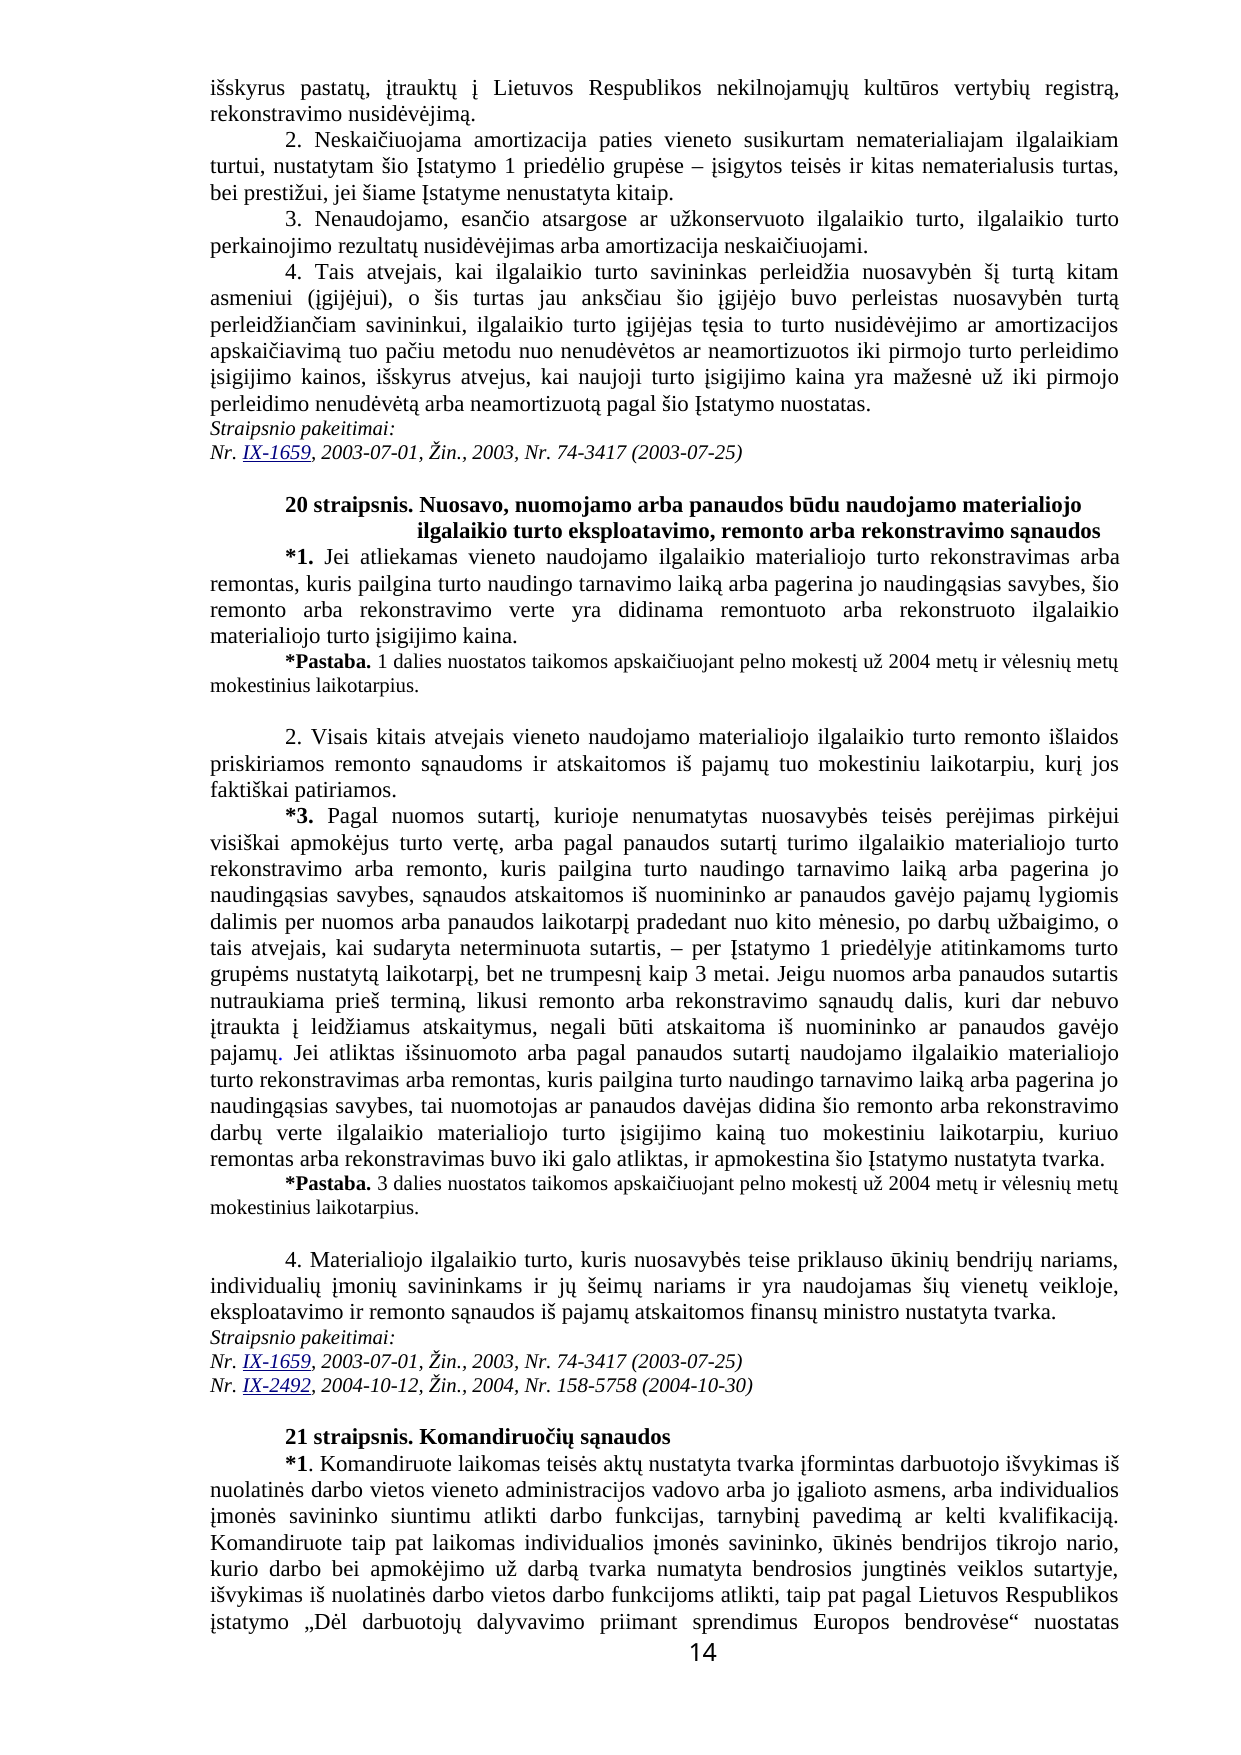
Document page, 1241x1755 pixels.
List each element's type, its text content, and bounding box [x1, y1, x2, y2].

text 2. Neskaičiuojama amortizacija paties vieneto susikurtam nematerialiajam ilgalaikiam turtui, nustatytam šio Įstatymo 1 priedėlio grupėse – įsigytos teisės ir kitas nematerialusis turtas, bei prestižui, jei šiame Įstatyme nenustatyta kitaip. [210, 126, 1120, 205]
text *3. Pagal nuomos sutartį, kurioje nenumatytas nuosavybės teisės perėjimas pirkėjui visiškai apmokėjus turto vertę, arba pagal panaudos sutartį turimo ilgalaikio materialiojo turto rekonstravimo arba remonto, kuris pailgina turto naudingo tarnavimo laiką arba pagerina jo naudingąsias savybes, sąnaudos atskaitomos iš nuomininko ar panaudos gavėjo pajamų lygiomis dalimis per nuomos arba panaudos laikotarpį pradedant nuo kito mėnesio, po darbų užbaigimo, o tais atvejais, kai sudaryta neterminuota sutartis, – per Įstatymo 1 priedėlyje atitinkamoms turto grupėms nustatytą laikotarpį, bet ne trumpesnį kaip 3 metai. Jeigu nuomos arba panaudos sutartis nutraukiama prieš terminą, likusi remonto arba rekonstravimo sąnaudų dalis, kuri dar nebuvo įtraukta į leidžiamus atskaitymus, negali būti atskaitoma iš nuomininko ar panaudos gavėjo pajamų. Jei atliktas išsinuomoto arba pagal panaudos sutartį naudojamo ilgalaikio materialiojo turto rekonstravimas arba remontas, kuris pailgina turto naudingo tarnavimo laiką arba pagerina jo naudingąsias savybes, tai nuomotojas ar panaudos davėjas didina šio remonto arba rekonstravimo darbų verte ilgalaikio materialiojo turto įsigijimo kainą tuo mokestiniu laikotarpiu, kuriuo remontas arba rekonstravimas buvo iki galo atliktas, ir apmokestina šio Įstatymo nustatyta tvarka. [210, 802, 1120, 1171]
text Nr. IX-2492, 2004-10-12, Žin., 2004, Nr. 158-5758 (2004-10-30) [210, 1373, 1120, 1397]
text 20 straipsnis. Nuosavo, nuomojamo arba panaudos būdu naudojamo materialiojo [285, 491, 1120, 517]
text 2. Visais kitais atvejais vieneto naudojamo materialiojo ilgalaikio turto remonto išlaidos priskiriamos remonto sąnaudoms ir atskaitomos iš pajamų tuo mokestiniu laikotarpiu, kurį jos faktiškai patiriamos. [210, 723, 1120, 802]
text ilgalaikio turto eksploatavimo, remonto arba rekonstravimo sąnaudos [417, 517, 1120, 543]
text Nr. IX-1659, 2003-07-01, Žin., 2003, Nr. 74-3417 (2003-07-25) [210, 1349, 1120, 1373]
subtitle 21 straipsnis. Komandiruočių sąnaudos [210, 1423, 1120, 1450]
text *Pastaba. 3 dalies nuostatos taikomos apskaičiuojant pelno mokestį už 2004 metų ir vėlesnių metų mokestinius laikotarpius. [210, 1171, 1120, 1219]
text Straipsnio pakeitimai: [210, 416, 1120, 440]
text išskyrus pastatų, įtrauktų į Lietuvos Respublikos nekilnojamųjų kultūros vertybių registrą, rekonstravimo nusidėvėjimą. [210, 73, 1120, 126]
text Nr. IX-1659, 2003-07-01, Žin., 2003, Nr. 74-3417 (2003-07-25) [210, 440, 1120, 464]
text 3. Nenaudojamo, esančio atsargose ar užkonservuoto ilgalaikio turto, ilgalaikio turto perkainojimo rezultatų nusidėvėjimas arba amortizacija neskaičiuojami. [210, 205, 1120, 258]
text *1. Komandiruote laikomas teisės aktų nustatyta tvarka įformintas darbuotojo išvykimas iš nuolatinės darbo vietos vieneto administracijos vadovo arba jo įgalioto asmens, arba individualios įmonės savininko siuntimu atlikti darbo funkcijas, tarnybinį pavedimą ar kelti kvalifikaciją. Komandiruote taip pat laikomas individualios įmonės savininko, ūkinės bendrijos tikrojo nario, kurio darbo bei apmokėjimo už darbą tvarka numatyta bendrosios jungtinės veiklos sutartyje, išvykimas iš nuolatinės darbo vietos darbo funkcijoms atlikti, taip pat pagal Lietuvos Respublikos įstatymo „Dėl darbuotojų dalyvavimo priimant sprendimus Europos bendrovėse“ nuostatas [210, 1450, 1120, 1634]
text *1. Jei atliekamas vieneto naudojamo ilgalaikio materialiojo turto rekonstravimas arba remontas, kuris pailgina turto naudingo tarnavimo laiką arba pagerina jo naudingąsias savybes, šio remonto arba rekonstravimo verte yra didinama remontuoto arba rekonstruoto ilgalaikio materialiojo turto įsigijimo kaina. [210, 543, 1120, 649]
text 4. Materialiojo ilgalaikio turto, kuris nuosavybės teise priklauso ūkinių bendrijų nariams, individualių įmonių savininkams ir jų šeimų nariams ir yra naudojamas šių vienetų veikloje, eksploatavimo ir remonto sąnaudos iš pajamų atskaitomos finansų ministro nustatyta tvarka. [210, 1246, 1120, 1325]
text 4. Tais atvejais, kai ilgalaikio turto savininkas perleidžia nuosavybėn šį turtą kitam asmeniui (įgijėjui), o šis turtas jau anksčiau šio įgijėjo buvo perleistas nuosavybėn turtą perleidžiančiam savininkui, ilgalaikio turto įgijėjas tęsia to turto nusidėvėjimo ar amortizacijos apskaičiavimą tuo pačiu metodu nuo nenudėvėtos ar neamortizuotos iki pirmojo turto perleidimo įsigijimo kainos, išskyrus atvejus, kai naujoji turto įsigijimo kaina yra mažesnė už iki pirmojo perleidimo nenudėvėtą arba neamortizuotą pagal šio Įstatymo nuostatas. [210, 258, 1120, 416]
text Straipsnio pakeitimai: [210, 1325, 1120, 1349]
text *Pastaba. 1 dalies nuostatos taikomos apskaičiuojant pelno mokestį už 2004 metų ir vėlesnių metų mokestinius laikotarpius. [210, 649, 1120, 697]
